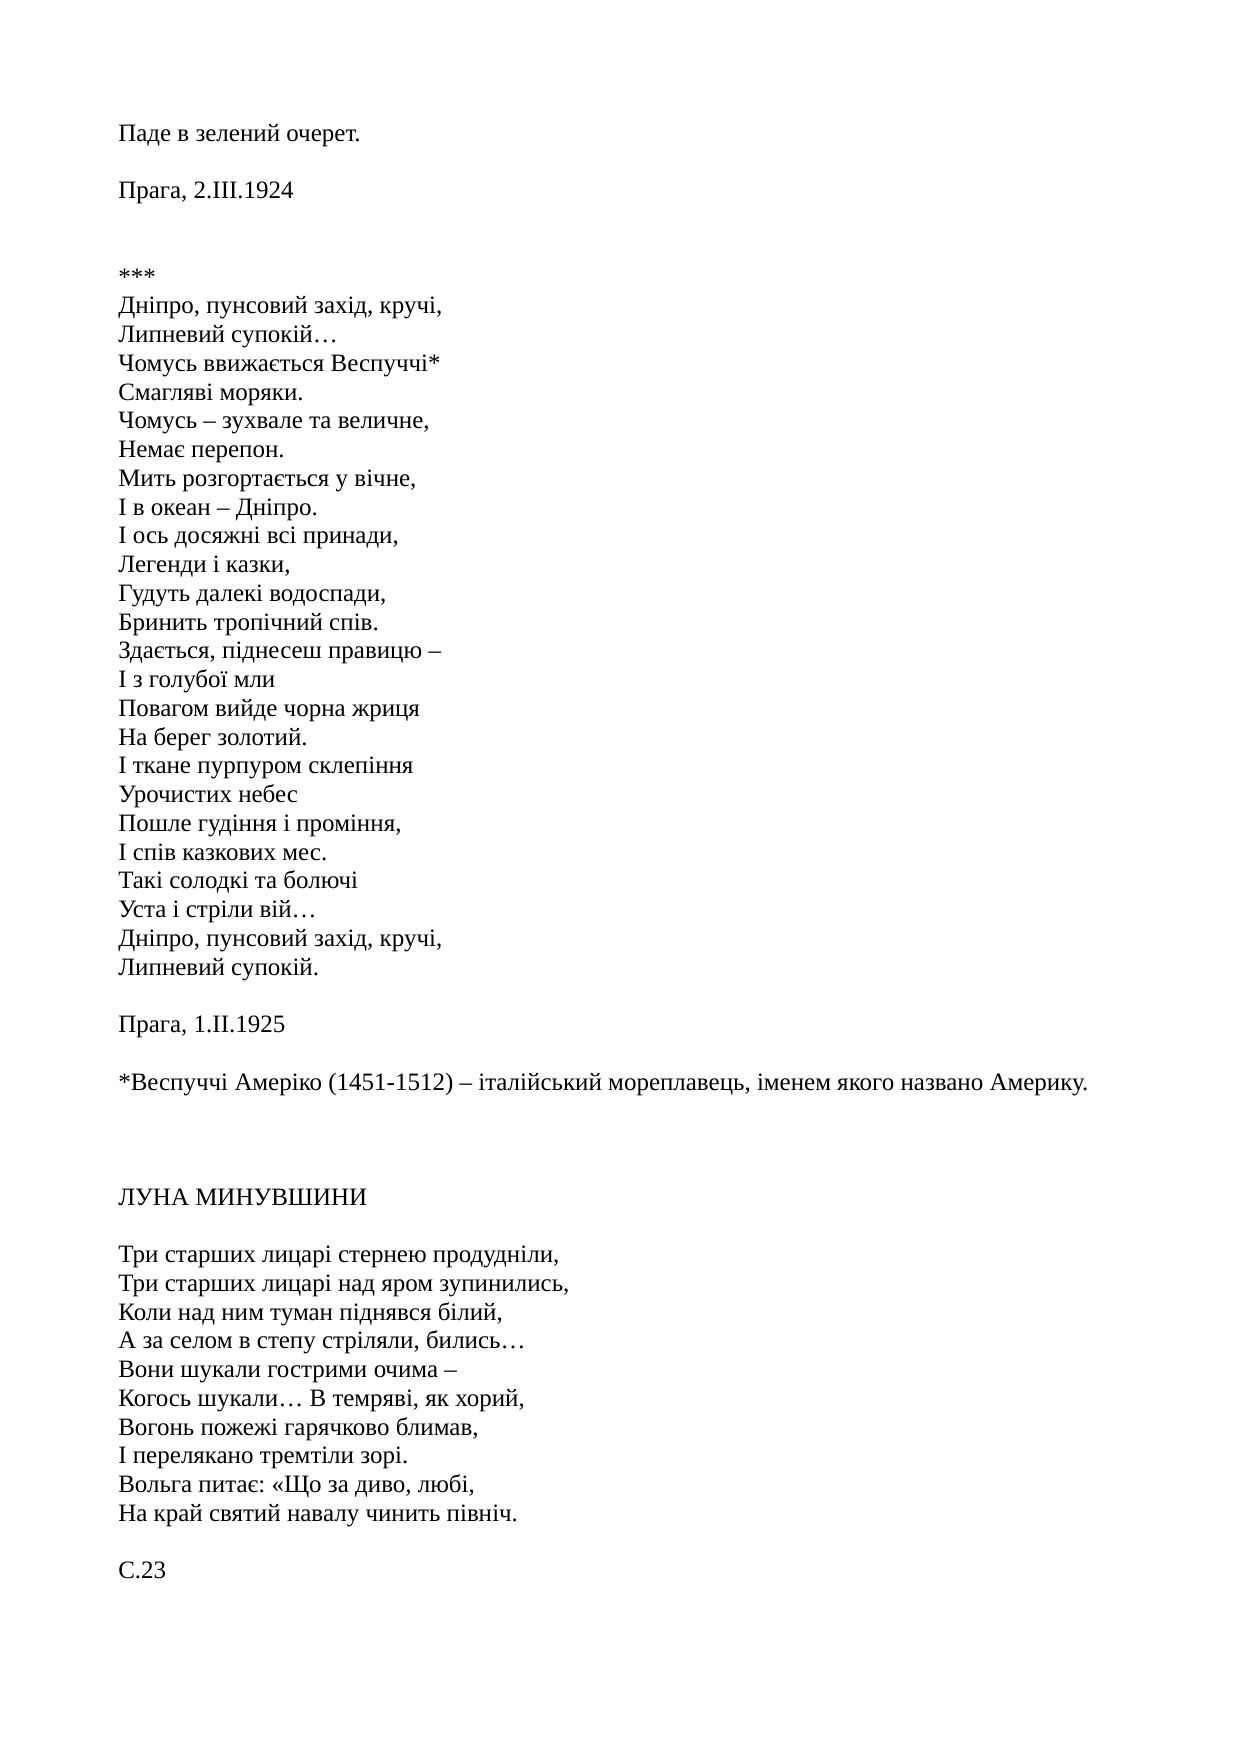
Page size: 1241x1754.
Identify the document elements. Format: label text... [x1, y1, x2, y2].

text Вольга питає: «Що за диво, любі, [118, 1469, 1122, 1498]
text І спів казкових мес. [118, 837, 1122, 866]
text Уста і стріли вій… [118, 894, 1122, 923]
text Легенди і казки, [118, 549, 1122, 578]
text Липневий супокій. [118, 952, 1122, 981]
text І з голубої мли [118, 664, 1122, 693]
text І ось досяжні всі принади, [118, 521, 1122, 549]
text Чомусь ввижається Веспуччі* [118, 348, 1122, 377]
text Когось шукали… В темряві, як хорий, [118, 1383, 1122, 1412]
text І ткане пурпуром склепіння [118, 751, 1122, 779]
text Урочистих небес [118, 779, 1122, 808]
text ЛУНА МИНУВШИНИ [118, 1182, 1122, 1211]
text Коли над ним туман піднявся білий, [118, 1297, 1122, 1326]
text Гудуть далекі водоспади, [118, 578, 1122, 607]
text На берег золотий. [118, 722, 1122, 751]
text Вони шукали гострими очима – [118, 1354, 1122, 1383]
text Прага, 2.ІІІ.1924 [118, 176, 1122, 204]
text Прага, 1.ІІ.1925 [118, 1009, 1122, 1038]
text І перелякано тремтіли зорі. [118, 1441, 1122, 1469]
text Здається, піднесеш правицю – [118, 636, 1122, 664]
text Чомусь – зухвале та величне, [118, 406, 1122, 434]
text А за селом в степу стріляли, бились… [118, 1326, 1122, 1354]
text *** [118, 262, 1122, 291]
text Немає перепон. [118, 434, 1122, 463]
text Три старших лицарі стернею продудніли, [118, 1239, 1122, 1268]
text Дніпро, пунсовий захід, кручі, [118, 291, 1122, 319]
text І в океан – Дніпро. [118, 492, 1122, 521]
text *Веспуччі Амеріко (1451-1512) – італійський мореплавець, іменем якого названо Америку. [118, 1067, 1122, 1096]
text Повагом вийде чорна жриця [118, 693, 1122, 722]
text Паде в зелений очерет. [118, 118, 1122, 147]
text Бринить тропічний спів. [118, 607, 1122, 636]
text Дніпро, пунсовий захід, кручі, [118, 923, 1122, 952]
text Такі солодкі та болючі [118, 866, 1122, 894]
text Смагляві моряки. [118, 377, 1122, 406]
text Мить розгортається у вічне, [118, 463, 1122, 492]
text Три старших лицарі над яром зупинились, [118, 1268, 1122, 1297]
text Вогонь пожежі гарячково блимав, [118, 1412, 1122, 1441]
text С.23 [118, 1556, 1122, 1584]
text Пошле гудіння і проміння, [118, 808, 1122, 837]
text На край святий навалу чинить північ. [118, 1498, 1122, 1527]
text Липневий супокій… [118, 319, 1122, 348]
